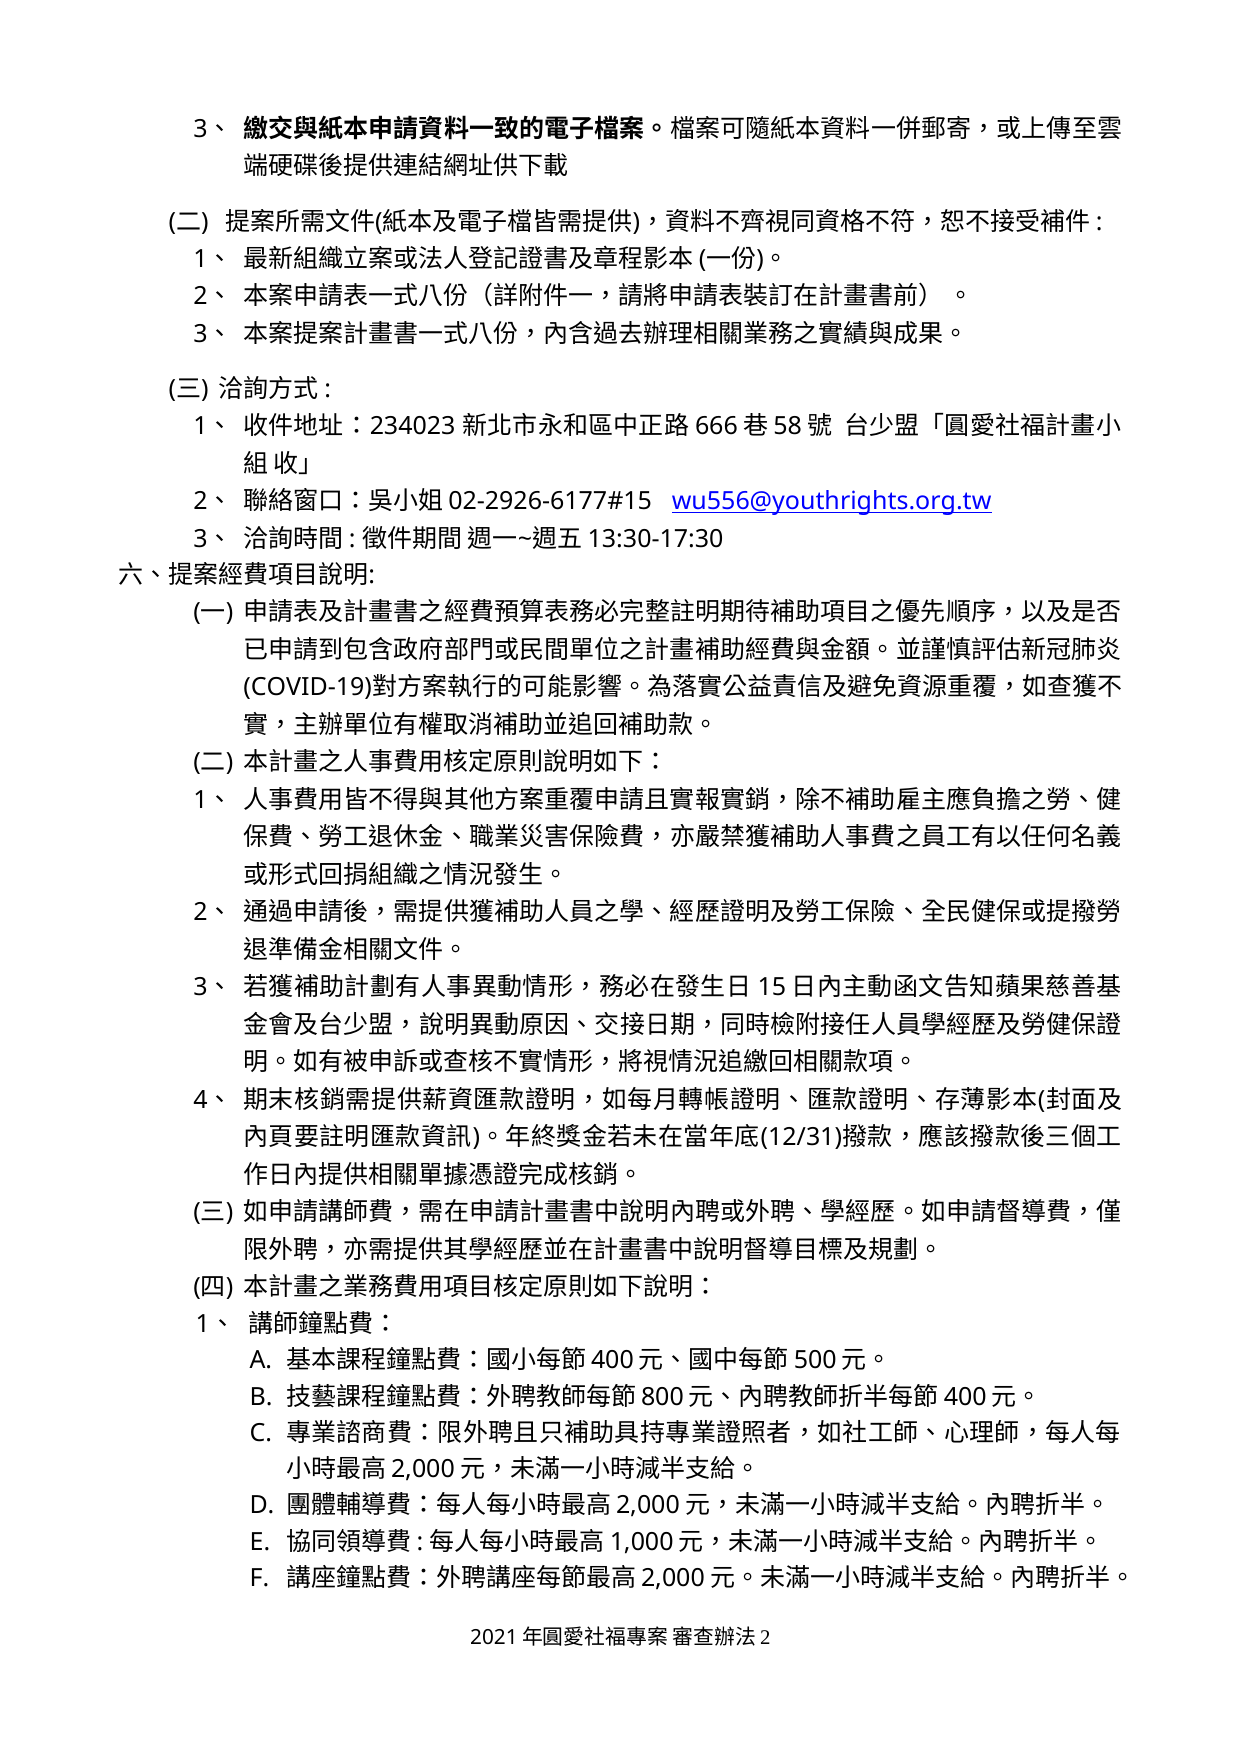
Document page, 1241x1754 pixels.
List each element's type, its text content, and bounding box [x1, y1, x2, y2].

list 申請表及計畫書之經費預算表務必完整註明期待補助項目之優先順序，以及是否已申請到包含政府部門或民間單位之計畫補助經費與金額。並謹慎評估新冠肺炎(COVID-19)對方案執行的可能影響。為落實公益責信及避免資源重覆，如查獲不實，主辦單位有權取消補助並追回補助款。 [193, 591, 1122, 741]
list 洽詢方式 : [168, 369, 1122, 405]
list 講座鐘點費：外聘講座每節最高2,000元。未滿一小時減半支給。內聘折半。 [249, 1557, 1122, 1594]
list 團體輔導費：每人每小時最高2,000元，未滿一小時減半支給。內聘折半。 [249, 1485, 1122, 1521]
list 最新組織立案或法人登記證書及章程影本 (一份)。 [193, 237, 1122, 275]
list 若獲補助計劃有人事異動情形，務必在發生日15日內主動函文告知蘋果慈善基金會及台少盟，說明異動原因、交接日期，同時檢附接任人員學經歷及勞健保證明。如有被申訴或查核不實情形，將視情況追繳回相關款項。 [193, 966, 1122, 1079]
list 專業諮商費：限外聘且只補助具持專業證照者，如社工師、心理師，每人每小時最高2,000元，未滿一小時減半支給。 [249, 1412, 1122, 1485]
list 人事費用皆不得與其他方案重覆申請且實報實銷，除不補助雇主應負擔之勞、健保費、勞工退休金、職業災害保險費，亦嚴禁獲補助人事費之員工有以任何名義或形式回捐組織之情況發生。 [193, 779, 1122, 891]
list 提案所需文件(紙本及電子檔皆需提供)，資料不齊視同資格不符，恕不接受補件 : [168, 201, 1122, 237]
list 聯絡窗口：吳小姐02-2926-6177#15 wu556@youthrights.org.tw [193, 480, 1122, 517]
list 期末核銷需提供薪資匯款證明，如每月轉帳證明、匯款證明、存薄影本(封面及內頁要註明匯款資訊)。年終獎金若未在當年底(12/31)撥款，應該撥款後三個工作日內提供相關單據憑證完成核銷。 [193, 1079, 1122, 1191]
list 本計畫之業務費用項目核定原則如下說明： [193, 1266, 1122, 1304]
list 繳交與紙本申請資料一致的電子檔案。檔案可隨紙本資料一併郵寄，或上傳至雲端硬碟後提供連結網址供下載 [193, 107, 1122, 182]
list 基本課程鐘點費：國小每節400元、國中每節500元。 [249, 1340, 1122, 1376]
list 本案申請表一式八份（詳附件一，請將申請表裝訂在計畫書前） 。 [193, 275, 1122, 312]
list 技藝課程鐘點費：外聘教師每節800元、內聘教師折半每節400元。 [249, 1376, 1122, 1412]
list 協同領導費 : 每人每小時最高1,000元，未滿一小時減半支給。內聘折半。 [249, 1521, 1122, 1557]
list 本計畫之人事費用核定原則說明如下： [193, 741, 1122, 779]
list 收件地址：234023 新北市永和區中正路666巷58號 台少盟「圓愛社福計畫小組 收」 [193, 405, 1122, 480]
list 如申請講師費，需在申請計畫書中說明內聘或外聘、學經歷。如申請督導費，僅限外聘，亦需提供其學經歷並在計畫書中說明督導目標及規劃。 [193, 1191, 1122, 1266]
list 洽詢時間 : 徵件期間 週一~週五 13:30-17:30 [193, 517, 1122, 555]
list 本案提案計畫書一式八份，內含過去辦理相關業務之實績與成果。 [193, 312, 1122, 350]
list 通過申請後，需提供獲補助人員之學、經歷證明及勞工保險、全民健保或提撥勞退準備金相關文件。 [193, 891, 1122, 966]
text 六、提案經費項目說明: [118, 555, 1122, 591]
list 講師鐘點費： [195, 1304, 1122, 1340]
